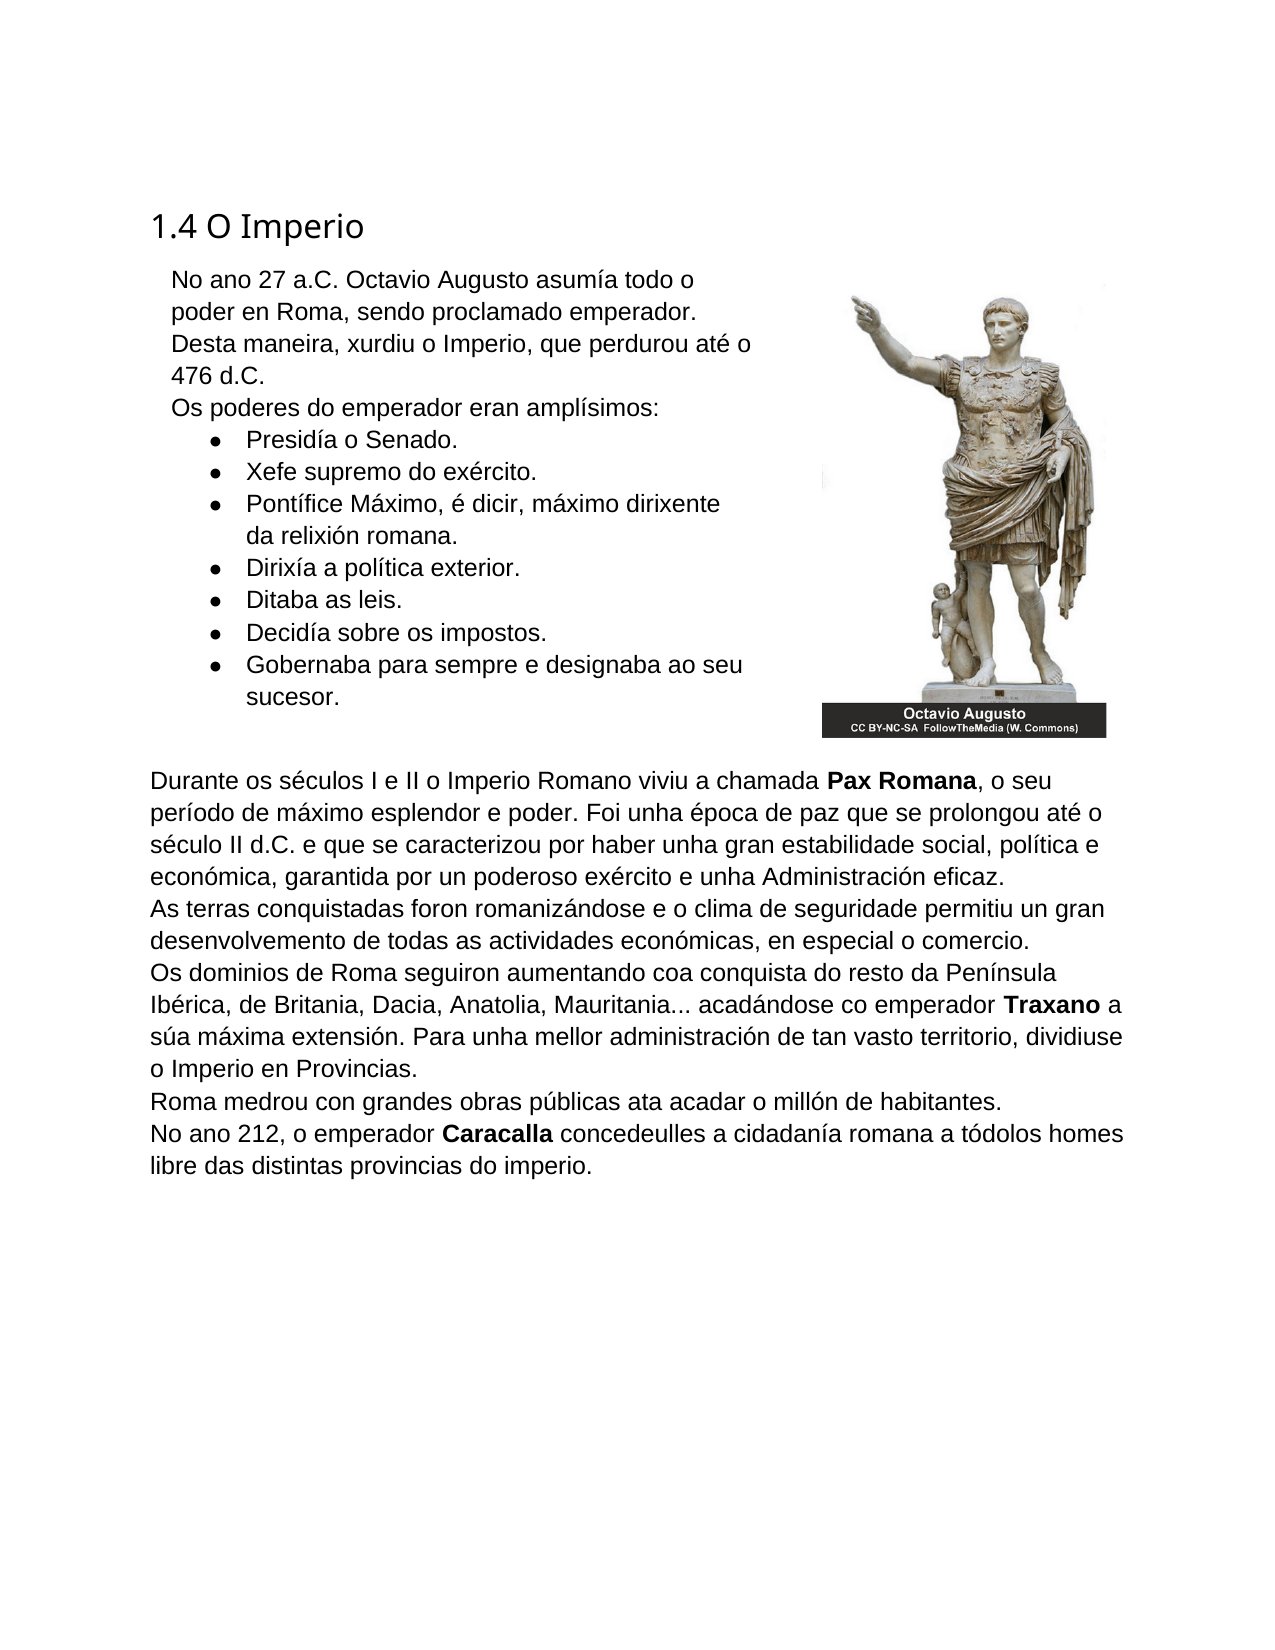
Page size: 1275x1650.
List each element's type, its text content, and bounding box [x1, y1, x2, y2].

subtitle 1.4 O Imperio [150, 203, 1125, 248]
text Durante os séculos I e II o Imperio Romano viviu a chamada Pax Romana, o seu período de máximo esplendor e poder. Foi unha época de paz que se prolongou até o século II d.C. e que se caracterizou por haber unha gran estabilidade social, política e económica, garantida por un poderoso exército e unha Administración eficaz. [150, 767, 1125, 891]
text Roma medrou con grandes obras públicas ata acadar o millón de habitantes. [150, 1087, 1125, 1115]
table_header No ano 27 a.C. Octavio Augusto asumía todo o poder en Roma, sendo proclamado emperador. Desta maneira, xurdiu o Imperio, que perdurou até o 476 d.C. Os poderes do emperador eran amplísimos: Presidía o Senado. Xefe supremo do exército. Pontífice Máximo, é dicir, máximo dirixente da relixión romana. Dirixía a política exterior. Ditaba as leis. Decidía sobre os impostos. Gobernaba para sempre e designaba ao seu sucesor. [160, 255, 763, 767]
text No ano 212, o emperador Caracalla concedeulles a cidadanía romana a tódolos homes libre das distintas provincias do imperio. [150, 1119, 1125, 1179]
text Os dominios de Roma seguiron aumentando coa conquista do resto da Península Ibérica, de Britania, Dacia, Anatolia, Mauritania... acadándose co emperador Traxano a súa máxima extensión. Para unha mellor administración de tan vasto territorio, dividiuse o Imperio en Provincias. [150, 959, 1125, 1083]
text As terras conquistadas foron romanizándose e o clima de seguridade permitiu un gran desenvolvemento de todas as actividades económicas, en especial o comercio. [150, 895, 1125, 955]
table_header [764, 255, 1135, 767]
picture [822, 284, 1107, 738]
